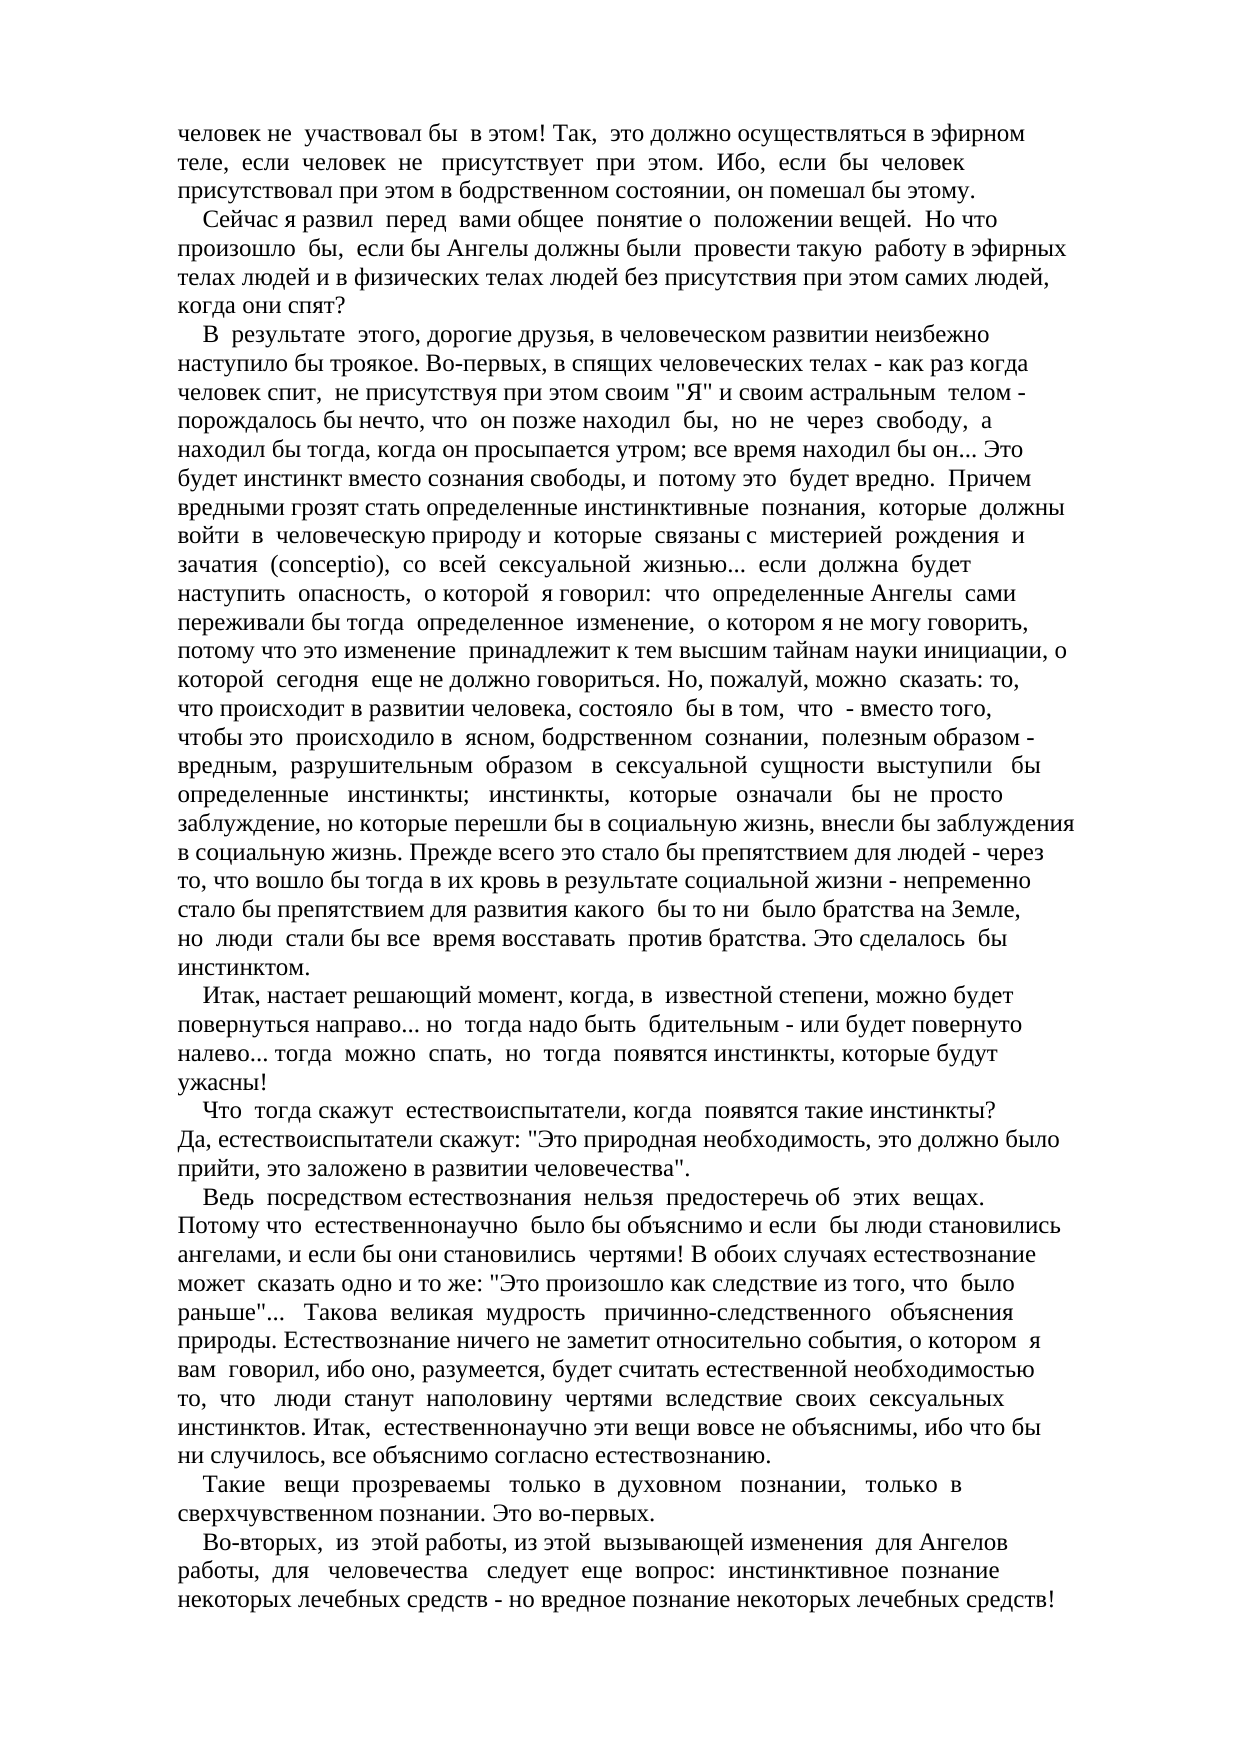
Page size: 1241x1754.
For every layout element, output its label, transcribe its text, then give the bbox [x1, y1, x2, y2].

text прийти, это заложено в развитии человечества". [177, 1153, 1152, 1182]
text то, что люди станут наполовину чертями вследствие своих сексуальных [177, 1383, 1152, 1412]
text телах людей и в физических телах людей без присутствия при этом самих людей, [177, 262, 1152, 291]
text Потому что естественнонаучно было бы объяснимо и если бы люди становились [177, 1211, 1152, 1239]
text чтобы это происходило в ясном, бодрственном сознании, полезным образом - [177, 722, 1152, 751]
text но люди стали бы все время восставать против братства. Это сделалось бы [177, 923, 1152, 952]
text Во-вторых, из этой работы, из этой вызывающей изменения для Ангелов [177, 1527, 1152, 1556]
text Ведь посредством естествознания нельзя предостеречь об этих вещах. [177, 1182, 1152, 1211]
text когда они спят? [177, 291, 1152, 319]
text человек не участвовал бы в этом! Так, это должно осуществляться в эфирном [177, 118, 1152, 147]
text присутствовал при этом в бодрственном состоянии, он помешал бы этому. [177, 176, 1152, 204]
text которой сегодня еще не должно говориться. Но, пожалуй, можно сказать: то, [177, 664, 1152, 693]
text сверхчувственном познании. Это во-первых. [177, 1498, 1152, 1527]
text произошло бы, если бы Ангелы должны были провести такую работу в эфирных [177, 233, 1152, 262]
text вредным, разрушительным образом в сексуальной сущности выступили бы [177, 751, 1152, 779]
text ни случилось, все объяснимо согласно естествознанию. [177, 1441, 1152, 1469]
text стало бы препятствием для развития какого бы то ни было братства на Земле, [177, 894, 1152, 923]
text вредными грозят стать определенные инстинктивные познания, которые должны [177, 492, 1152, 521]
text Такие вещи прозреваемы только в духовном познании, только в [177, 1469, 1152, 1498]
text инстинктом. [177, 952, 1152, 981]
text наступить опасность, о которой я говорил: что определенные Ангелы сами [177, 578, 1152, 607]
text природы. Естествознание ничего не заметит относительно события, о котором я [177, 1326, 1152, 1354]
text налево... тогда можно спать, но тогда появятся инстинкты, которые будут [177, 1038, 1152, 1067]
text Итак, настает решающий момент, когда, в известной степени, можно будет [177, 981, 1152, 1009]
text наступило бы троякое. Во-первых, в спящих человеческих телах - как раз когда [177, 348, 1152, 377]
text инстинктов. Итак, естественнонаучно эти вещи вовсе не объяснимы, ибо что бы [177, 1412, 1152, 1441]
text зачатия (conceptio), со всей сексуальной жизнью... если должна будет [177, 549, 1152, 578]
text находил бы тогда, когда он просыпается утром; все время находил бы он... Это [177, 434, 1152, 463]
text потому что это изменение принадлежит к тем высшим тайнам науки инициации, о [177, 636, 1152, 664]
text работы, для человечества следует еще вопрос: инстинктивное познание [177, 1556, 1152, 1584]
text заблуждение, но которые перешли бы в социальную жизнь, внесли бы заблуждения [177, 808, 1152, 837]
text Что тогда скажут естествоиспытатели, когда появятся такие инстинкты? [177, 1096, 1152, 1124]
text раньше"... Такова великая мудрость причинно-следственного объяснения [177, 1297, 1152, 1326]
text будет инстинкт вместо сознания свободы, и потому это будет вредно. Причем [177, 463, 1152, 492]
text Да, естествоиспытатели скажут: "Это природная необходимость, это должно было [177, 1124, 1152, 1153]
text порождалось бы нечто, что он позже находил бы, но не через свободу, а [177, 406, 1152, 434]
text повернуться направо... но тогда надо быть бдительным - или будет повернуто [177, 1009, 1152, 1038]
text В результате этого, дорогие друзья, в человеческом развитии неизбежно [177, 319, 1152, 348]
text некоторых лечебных средств - но вредное познание некоторых лечебных средств! [177, 1584, 1152, 1613]
text в социальную жизнь. Прежде всего это стало бы препятствием для людей - через [177, 837, 1152, 866]
text что происходит в развитии человека, состояло бы в том, что - вместо того, [177, 693, 1152, 722]
text человек спит, не присутствуя при этом своим "Я" и своим астральным телом - [177, 377, 1152, 406]
text войти в человеческую природу и которые связаны с мистерией рождения и [177, 521, 1152, 549]
text то, что вошло бы тогда в их кровь в результате социальной жизни - непременно [177, 866, 1152, 894]
text может сказать одно и то же: "Это произошло как следствие из того, что было [177, 1268, 1152, 1297]
text определенные инстинкты; инстинкты, которые означали бы не просто [177, 779, 1152, 808]
text переживали бы тогда определенное изменение, о котором я не могу говорить, [177, 607, 1152, 636]
text теле, если человек не присутствует при этом. Ибо, если бы человек [177, 147, 1152, 176]
text ужасны! [177, 1067, 1152, 1096]
text Сейчас я развил перед вами общее понятие о положении вещей. Но что [177, 204, 1152, 233]
text ангелами, и если бы они становились чертями! В обоих случаях естествознание [177, 1239, 1152, 1268]
text вам говорил, ибо оно, разумеется, будет считать естественной необходимостью [177, 1354, 1152, 1383]
